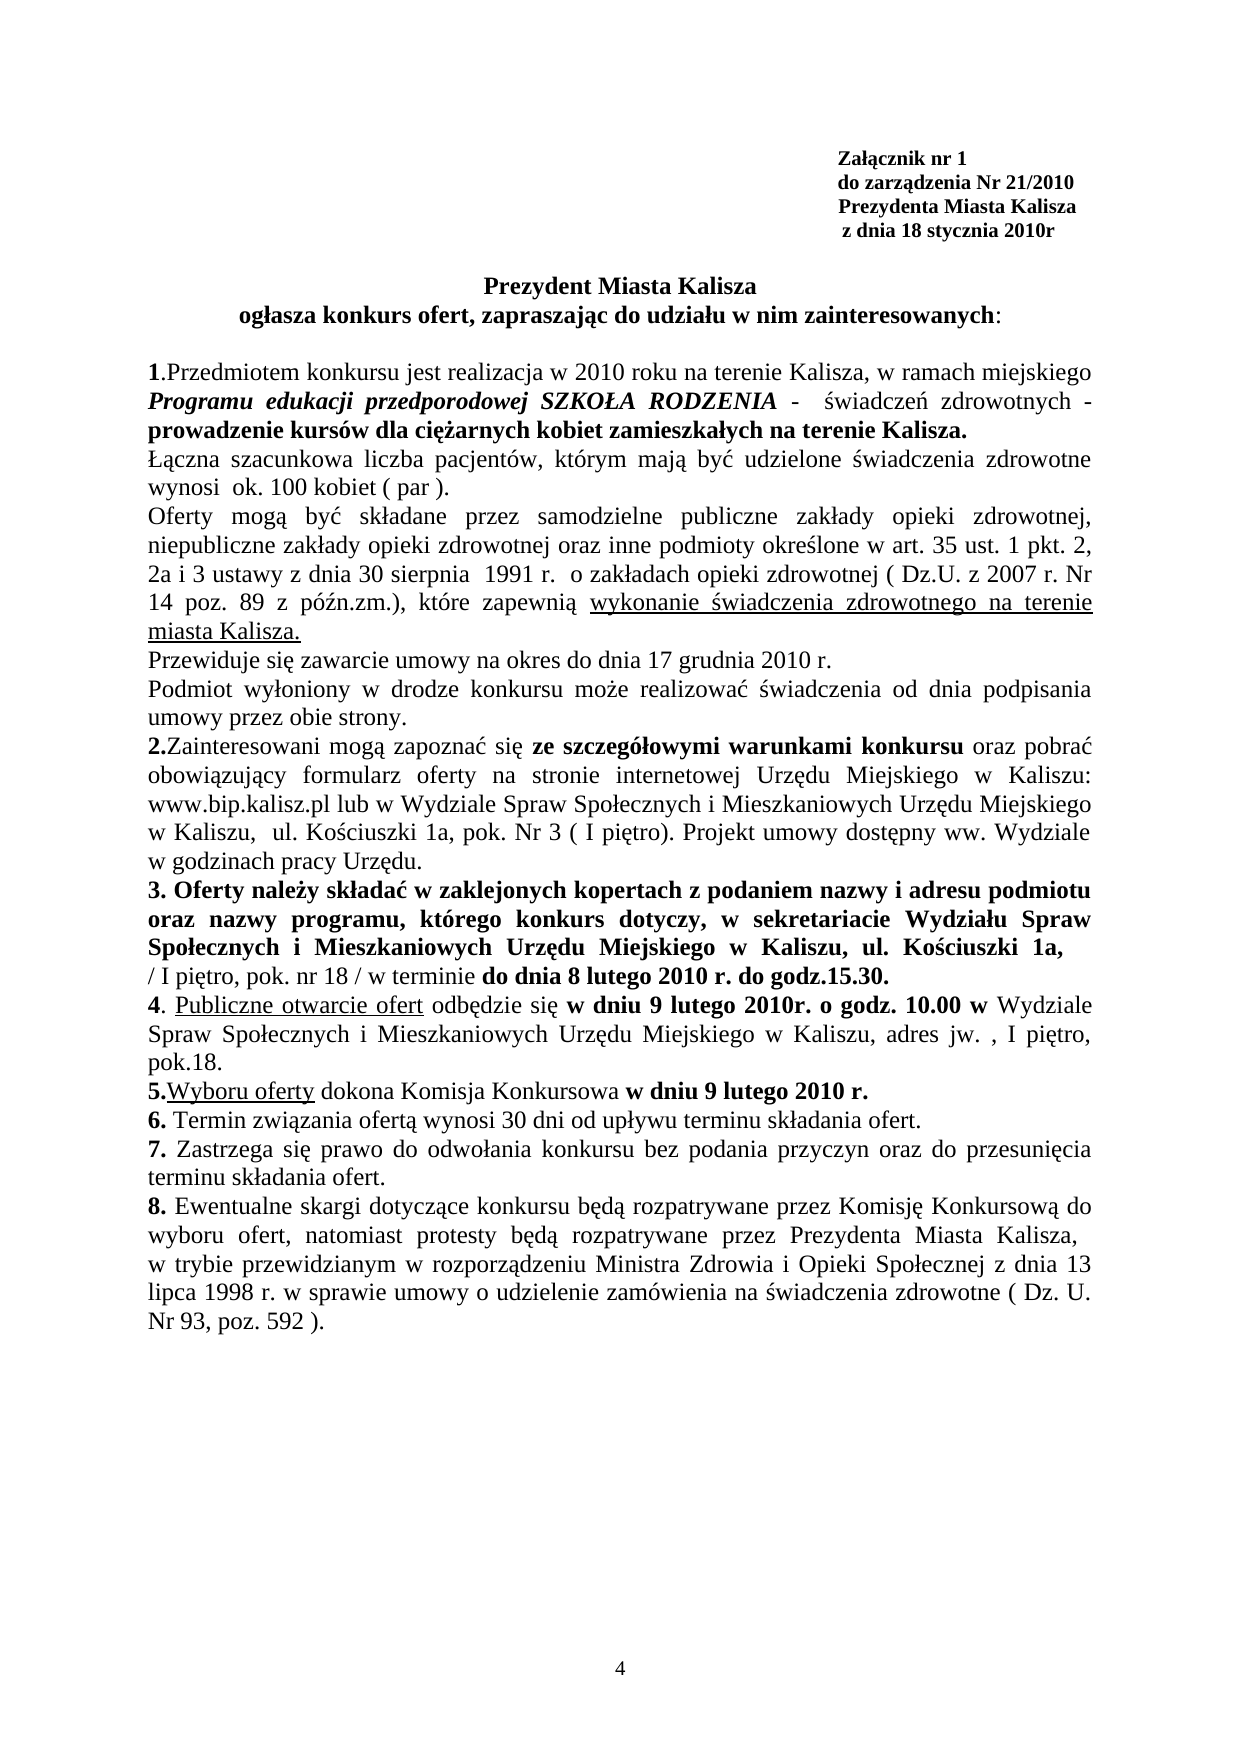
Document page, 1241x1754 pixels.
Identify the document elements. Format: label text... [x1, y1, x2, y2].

text 3. Oferty należy składać w zaklejonych kopertach z podaniem nazwy i adresu podmiotu oraz nazwy programu, którego konkurs dotyczy, w sekretariacie Wydziału Spraw Społecznych i Mieszkaniowych Urzędu Miejskiego w Kaliszu, ul. Kościuszki 1a, / I piętro, pok. nr 18 / w terminie do dnia 8 lutego 2010 r. do godz.15.30. [148, 875, 1092, 990]
text Przewiduje się zawarcie umowy na okres do dnia 17 grudnia 2010 r. [148, 645, 1092, 674]
text Łączna szacunkowa liczba pacjentów, którym mają być udzielone świadczenia zdrowotne wynosi ok. 100 kobiet ( par ). [148, 444, 1092, 501]
text Prezydent Miasta Kalisza [148, 271, 1092, 300]
text 4. Publiczne otwarcie ofert odbędzie się w dniu 9 lutego 2010r. o godz. 10.00 w Wydziale Spraw Społecznych i Mieszkaniowych Urzędu Miejskiego w Kaliszu, adres jw. , I piętro, pok.18. [148, 990, 1092, 1076]
text 6. Termin związania ofertą wynosi 30 dni od upływu terminu składania ofert. [148, 1105, 1092, 1134]
text Załącznik nr 1 [811, 146, 1092, 170]
text 2.Zainteresowani mogą zapoznać się ze szczegółowymi warunkami konkursu oraz pobrać obowiązujący formularz oferty na stronie internetowej Urzędu Miejskiego w Kaliszu: www.bip.kalisz.pl lub w Wydziale Spraw Społecznych i Mieszkaniowych Urzędu Miejskiego w Kaliszu, ul. Kościuszki 1a, pok. Nr 3 ( I piętro). Projekt umowy dostępny ww. Wydziale w godzinach pracy Urzędu. [148, 731, 1092, 875]
text 1.Przedmiotem konkursu jest realizacja w 2010 roku na terenie Kalisza, w ramach miejskiego Programu edukacji przedporodowej SZKOŁA RODZENIA - świadczeń zdrowotnych - prowadzenie kursów dla ciężarnych kobiet zamieszkałych na terenie Kalisza. [148, 357, 1092, 444]
text ogłasza konkurs ofert, zapraszając do udziału w nim zainteresowanych: [148, 300, 1092, 329]
text 8. Ewentualne skargi dotyczące konkursu będą rozpatrywane przez Komisję Konkursową do wyboru ofert, natomiast protesty będą rozpatrywane przez Prezydenta Miasta Kalisza, w trybie przewidzianym w rozporządzeniu Ministra Zdrowia i Opieki Społecznej z dnia 13 lipca 1998 r. w sprawie umowy o udzielenie zamówienia na świadczenia zdrowotne ( Dz. U. Nr 93, poz. 592 ). [148, 1191, 1092, 1335]
text 7. Zastrzega się prawo do odwołania konkursu bez podania przyczyn oraz do przesunięcia terminu składania ofert. [148, 1134, 1092, 1191]
text Oferty mogą być składane przez samodzielne publiczne zakłady opieki zdrowotnej, niepubliczne zakłady opieki zdrowotnej oraz inne podmioty określone w art. 35 ust. 1 pkt. 2, 2a i 3 ustawy z dnia 30 sierpnia 1991 r. o zakładach opieki zdrowotnej ( Dz.U. z 2007 r. Nr 14 poz. 89 z późn.zm.), które zapewnią wykonanie świadczenia zdrowotnego na terenie miasta Kalisza. [148, 501, 1093, 645]
text 5.Wyboru oferty dokona Komisja Konkursowa w dniu 9 lutego 2010 r. [148, 1076, 1092, 1105]
text Podmiot wyłoniony w drodze konkursu może realizować świadczenia od dnia podpisania umowy przez obie strony. [148, 674, 1092, 731]
text do zarządzenia Nr 21/2010 [738, 170, 1092, 194]
text z dnia 18 stycznia 2010r [148, 218, 1092, 242]
text Prezydenta Miasta Kalisza [148, 194, 1092, 218]
